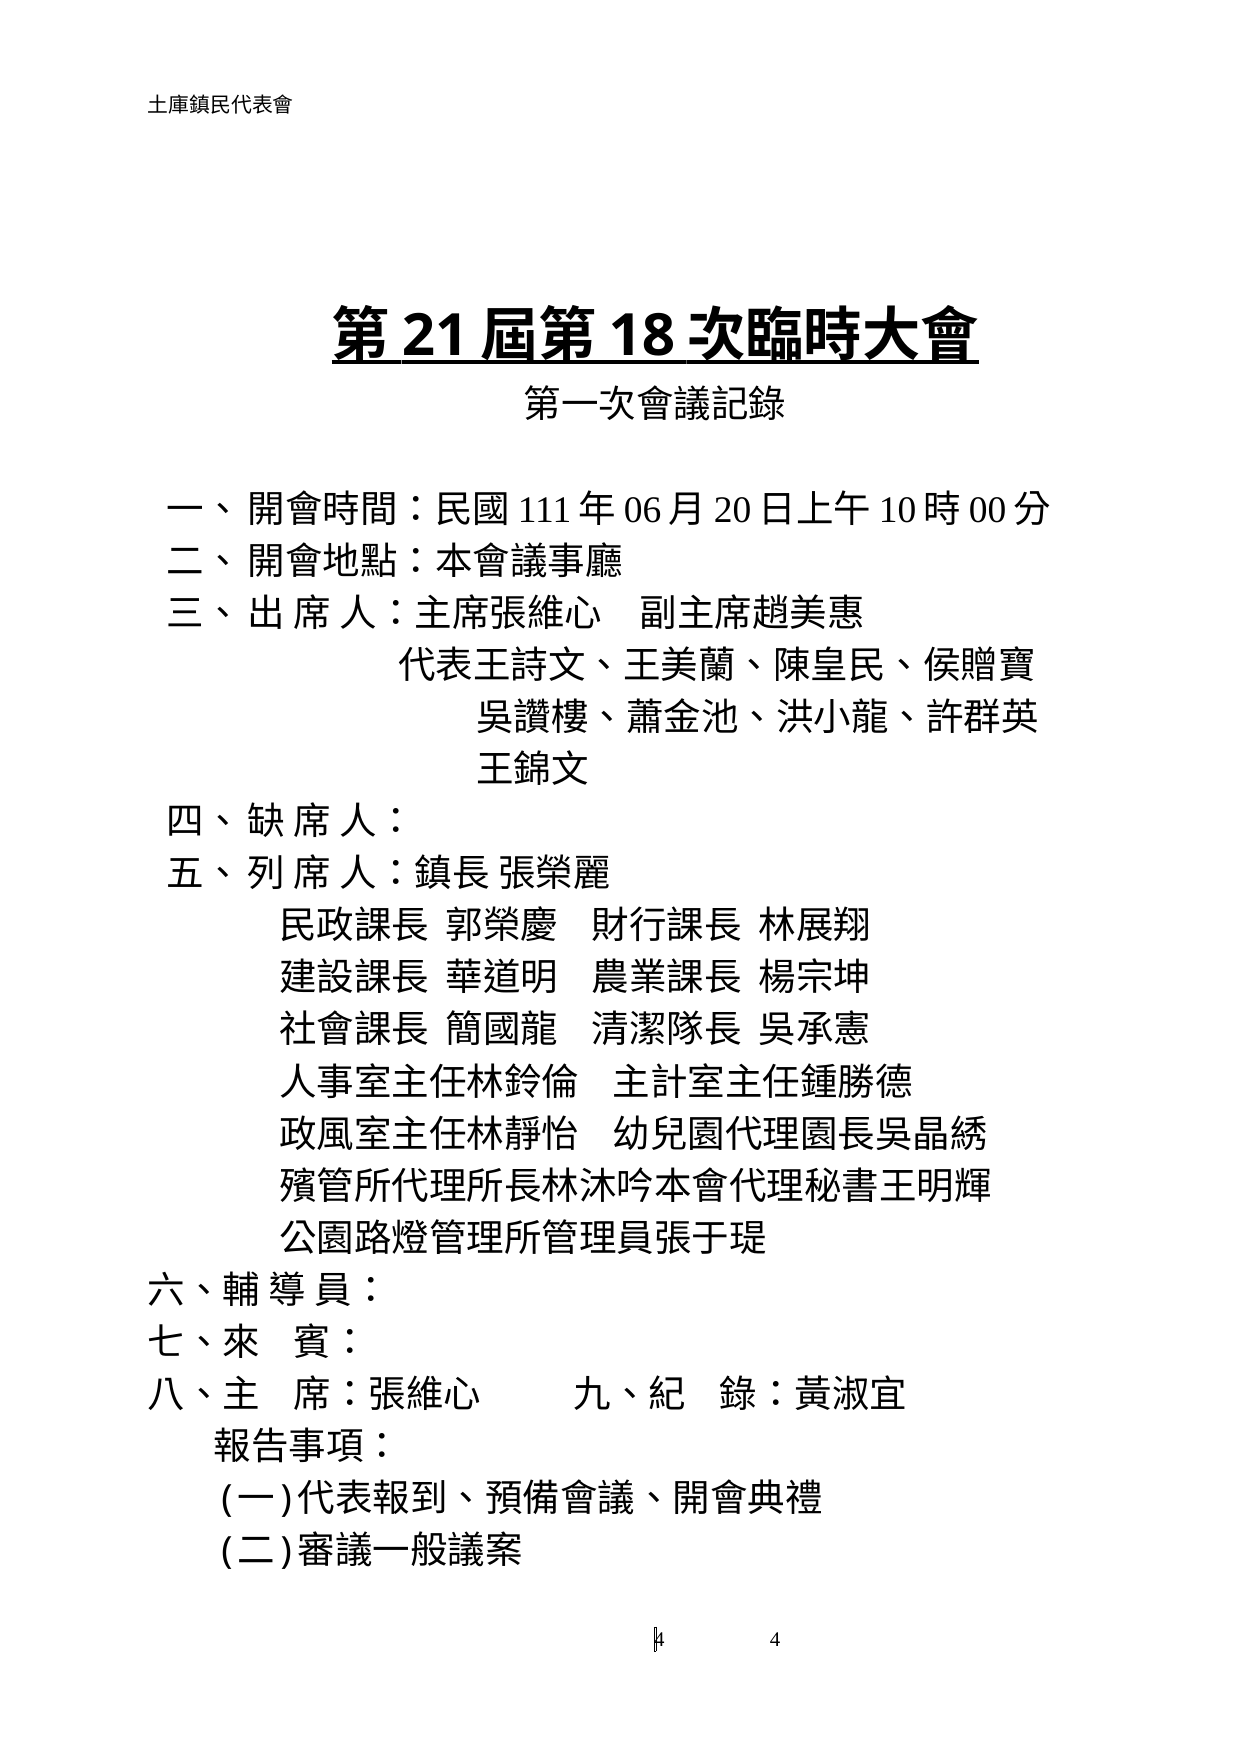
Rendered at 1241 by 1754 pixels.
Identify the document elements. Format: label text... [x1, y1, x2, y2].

text 第21屆第18次臨時大會 [148, 272, 1162, 376]
text (二)審議一般議案 [148, 1522, 1162, 1574]
text 社會課長 簡國龍 清潔隊長 吳承憲 [148, 1001, 1162, 1053]
text 六、輔 導 員： [148, 1262, 1162, 1314]
list 開會地點：本會議事廳 [166, 532, 1162, 584]
list 缺 席 人： [166, 793, 1162, 845]
text 王錦文 [448, 741, 1162, 793]
text 吳讚樓、蕭金池、洪小龍、許群英 [448, 689, 1162, 741]
text 殯管所代理所長林沐吟本會代理秘書王明輝 [148, 1157, 1162, 1209]
text 八、主 席：張維心 九、紀 錄：黃淑宜 [148, 1366, 1162, 1418]
text 建設課長 華道明 農業課長 楊宗坤 [148, 949, 1162, 1001]
text 公園路燈管理所管理員張于瑅 [148, 1209, 1162, 1262]
text 第一次會議記錄 [148, 376, 1162, 428]
text 代表王詩文、王美蘭、陳皇民、侯贈寶 [148, 637, 1162, 689]
text 人事室主任林鈴倫 主計室主任鍾勝德 [148, 1053, 1162, 1105]
text 七、來 賓： [148, 1314, 1162, 1366]
list 列 席 人：鎮長 張榮麗 [166, 845, 1162, 897]
list 出 席 人：主席張維心 副主席趙美惠 [166, 584, 1162, 637]
text 民政課長 郭榮慶 財行課長 林展翔 [148, 897, 1162, 949]
text (一)代表報到、預備會議、開會典禮 [148, 1470, 1162, 1522]
text 政風室主任林靜怡 幼兒園代理園長吳晶綉 [148, 1105, 1162, 1157]
text 報告事項： [148, 1418, 1162, 1470]
list 開會時間：民國111年06月20日上午10時00分 [166, 480, 1162, 532]
